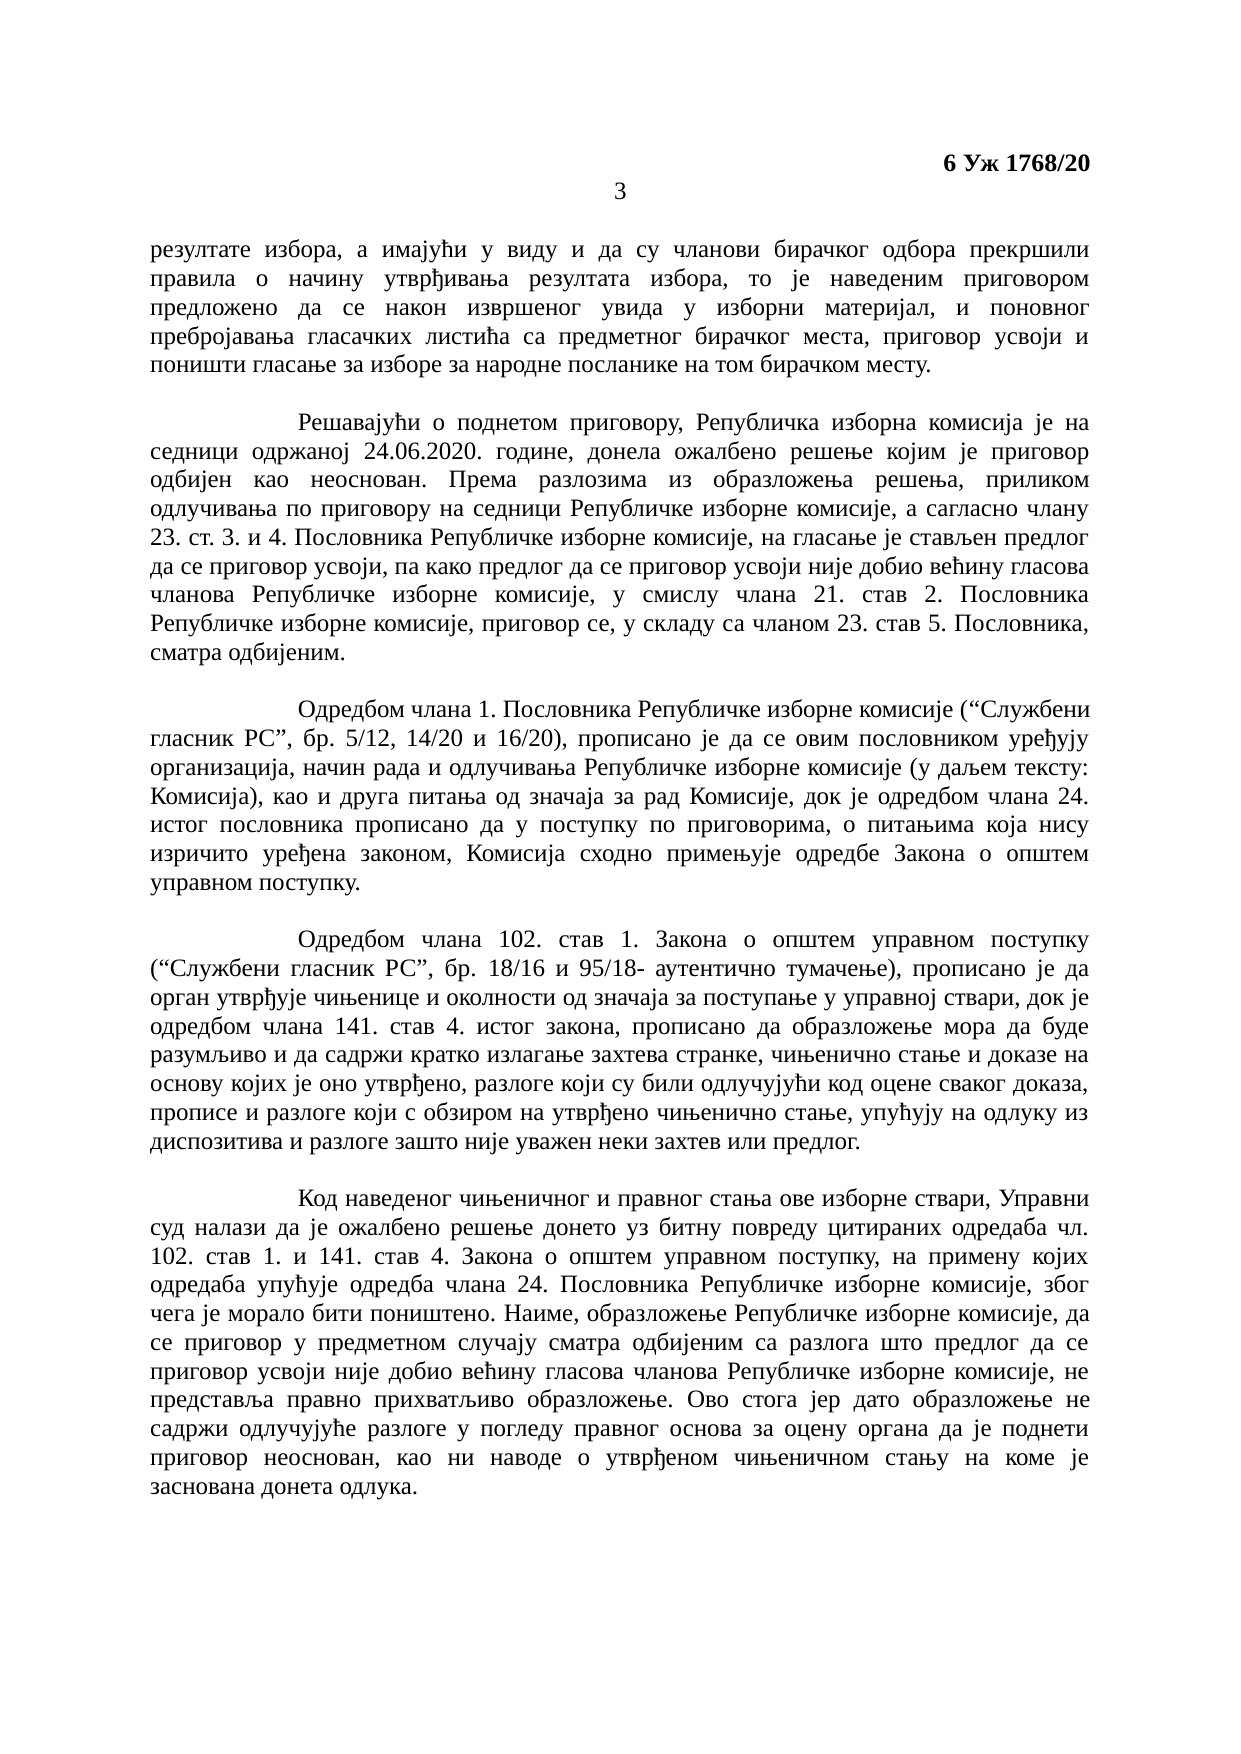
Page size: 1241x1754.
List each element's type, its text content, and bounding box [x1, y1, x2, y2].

text Одредбом члана 1. Пословника Републичке изборне комисије (“Службени гласник РС”, бр. 5/12, 14/20 и 16/20), прописано је да се овим пословником уређују организација, начин рада и одлучивања Републичке изборне комисије (у даљем тексту: Комисија), као и друга питања од значаја за рад Комисије, док је одредбом члана 24. истог пословника прописано да у поступку по приговорима, о питањима која нису изричито уређена законом, Комисија сходно примењује одредбе Закона о општем управном поступку. [150, 694, 1090, 896]
text Код наведеног чињеничног и правног стања ове изборне ствари, Управни суд налази да је ожалбено решење донето уз битну повреду цитираних одредаба чл. 102. став 1. и 141. став 4. Закона о општем управном поступку, на примену којих одредаба упућује одредба члана 24. Пословника Републичке изборне комисије, због чега је морало бити поништено. Наиме, образложење Републичке изборне комисије, да се приговор у предметном случају сматра одбијеним са разлога што предлог да се приговор усвоји није добио већину гласова чланова Републичке изборне комисије, не представља правно прихватљиво образложење. Ово стога јер дато образложење не садржи одлучујуће разлоге у погледу правног основа за оцену органа да је поднети приговор неоснован, као ни наводе о утврђеном чињеничном стању на коме је заснована донета одлука. [150, 1183, 1090, 1499]
text резултате избора, а имајући у виду и да су чланови бирачког одбора прекршили правила о начину утврђивања резултата избора, то је наведеним приговором предложено да се након извршеног увида у изборни материјал, и поновног пребројавања гласачких листића са предметног бирачког места, приговор усвоји и поништи гласање за изборе за народне посланике на том бирачком месту. [150, 234, 1090, 378]
text Одредбом члана 102. став 1. Закона о општем управном поступку (“Службени гласник РС”, бр. 18/16 и 95/18- аутентично тумачење), прописано је да орган утврђује чињенице и околности од значаја за поступање у управној ствари, док је одредбом члана 141. став 4. истог закона, прописано да образложење мора да буде разумљиво и да садржи кратко излагање захтева странке, чињенично стање и доказе на основу којих је оно утврђено, разлоге који су били одлучујући код оцене сваког доказа, прописе и разлоге који с обзиром на утврђено чињенично стање, упућују на одлуку из диспозитива и разлоге зашто није уважен неки захтев или предлог. [150, 924, 1090, 1154]
text Решавајући о поднетом приговору, Републичка изборна комисија је на седници одржаној 24.06.2020. године, донела ожалбено решење којим је приговор одбијен као неоснован. Према разлозима из образложења решења, приликом одлучивања по приговору на седници Републичке изборне комисије, а сагласно члану 23. ст. 3. и 4. Пословника Републичке изборне комисије, на гласање је стављен предлог да се приговор усвоји, па како предлог да се приговор усвоји није добио већину гласова чланова Републичке изборне комисије, у смислу члана 21. став 2. Пословника Републичке изборне комисије, приговор се, у складу са чланом 23. став 5. Пословника, сматра одбијеним. [150, 407, 1090, 666]
